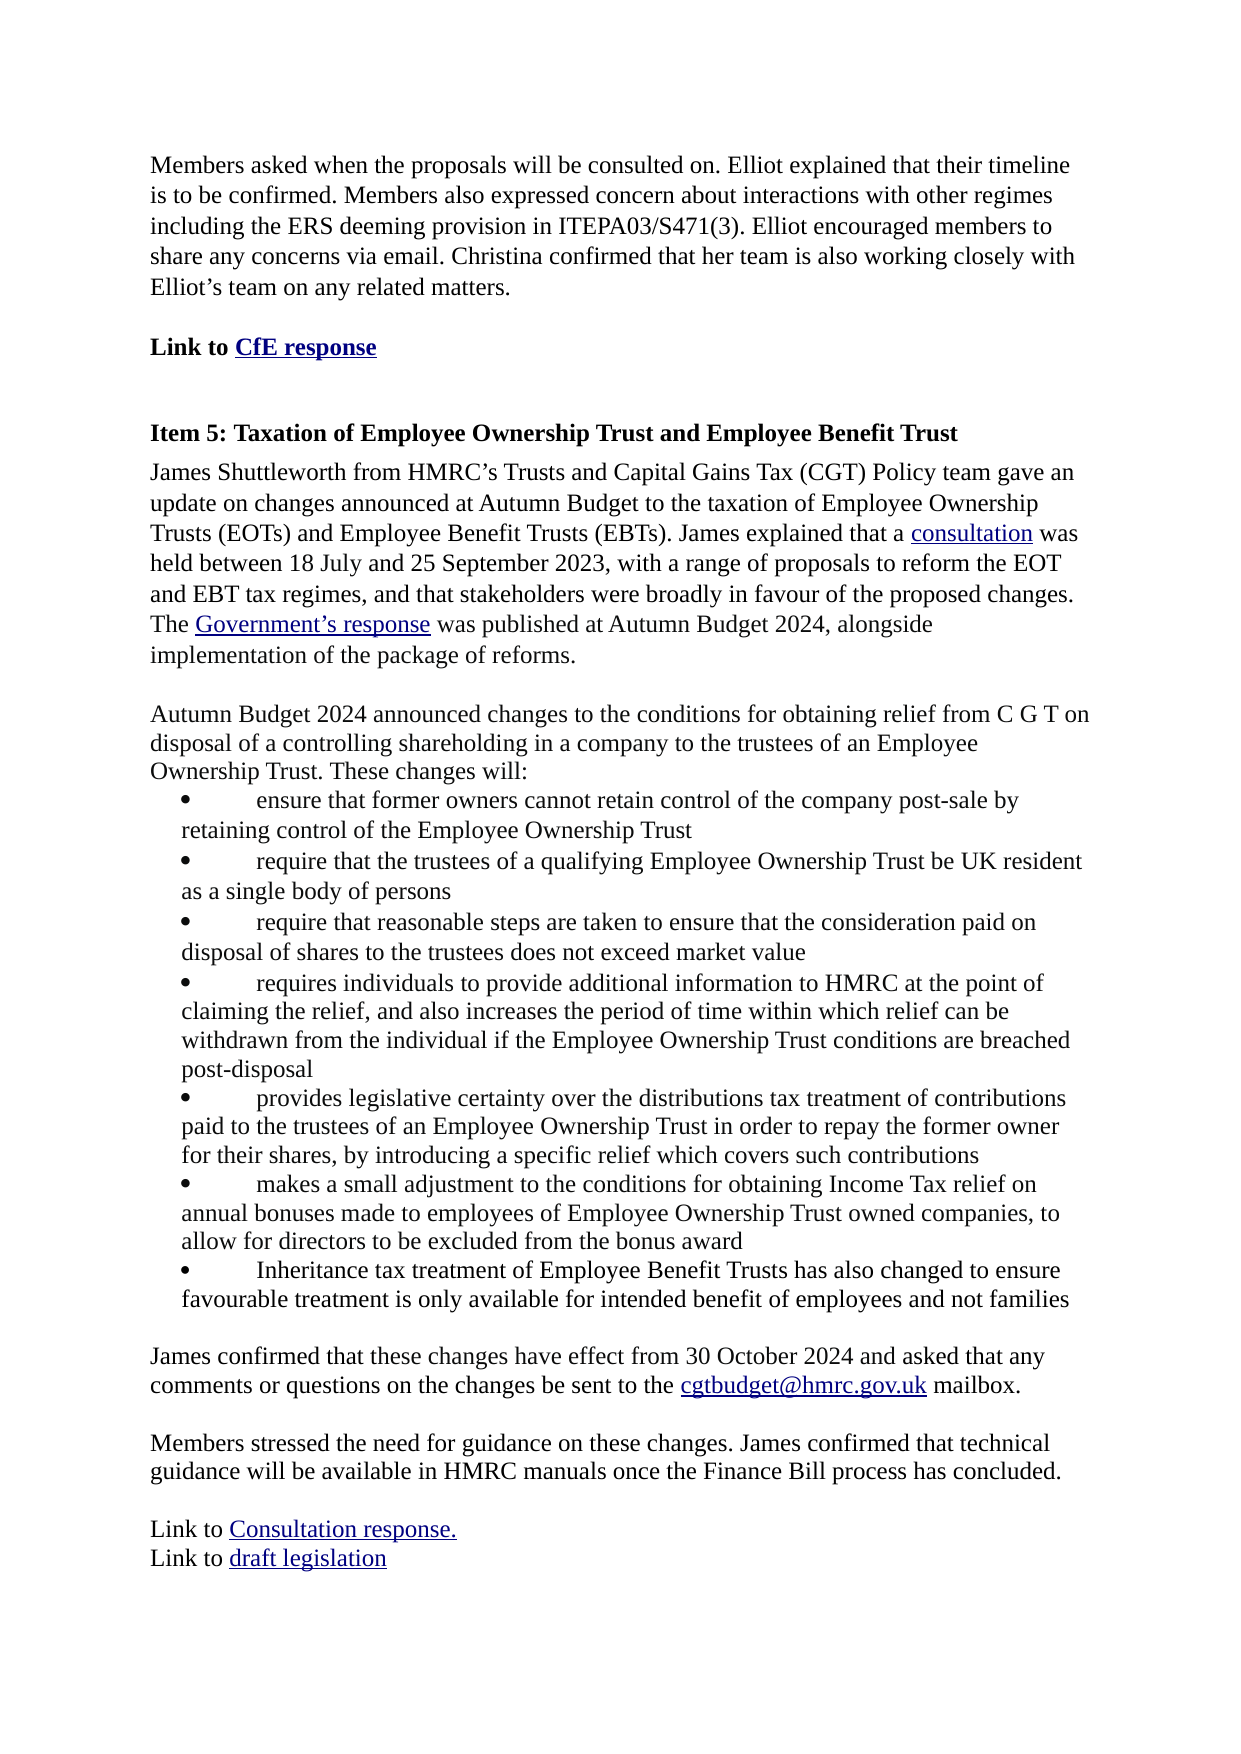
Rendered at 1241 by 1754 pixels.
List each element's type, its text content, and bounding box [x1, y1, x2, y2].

text James confirmed that these changes have effect from 30 October 2024 and asked that any comments or questions on the changes be sent to the cgtbudget@hmrc.gov.uk mailbox. [150, 1341, 1090, 1399]
list Inheritance tax treatment of Employee Benefit Trusts has also changed to ensure favourable treatment is only available for intended benefit of employees and not families [181, 1255, 1090, 1313]
list provides legislative certainty over the distributions tax treatment of contributions paid to the trustees of an Employee Ownership Trust in order to repay the former owner for their shares, by introducing a specific relief which covers such contributions [181, 1083, 1090, 1169]
text Members stressed the need for guidance on these changes. James confirmed that technical guidance will be available in HMRC manuals once the Finance Bill process has concluded. [150, 1428, 1090, 1485]
list ensure that former owners cannot retain control of the company post-sale by retaining control of the Employee Ownership Trust [181, 785, 1090, 844]
list makes a small adjustment to the conditions for obtaining Income Tax relief on annual bonuses made to employees of Employee Ownership Trust owned companies, to allow for directors to be excluded from the bonus award [181, 1169, 1090, 1255]
text Link to CfE response [150, 332, 1090, 361]
list require that the trustees of a qualifying Employee Ownership Trust be UK resident as a single body of persons [181, 846, 1090, 905]
text Link to draft legislation [150, 1543, 1090, 1571]
text Autumn Budget 2024 announced changes to the conditions for obtaining relief from C G T on disposal of a controlling shareholding in a company to the trustees of an Employee Ownership Trust. These changes will: [150, 699, 1090, 785]
list require that reasonable steps are taken to ensure that the consideration paid on disposal of shares to the trustees does not exceed market value [181, 907, 1090, 966]
text James Shuttleworth from HMRC’s Trusts and Capital Gains Tax (CGT) Policy team gave an update on changes announced at Autumn Budget to the taxation of Employee Ownership Trusts (EOTs) and Employee Benefit Trusts (EBTs). James explained that a consultation was held between 18 July and 25 September 2023, with a range of proposals to reform the EOT and EBT tax regimes, and that stakeholders were broadly in favour of the proposed changes. The Government’s response was published at Autumn Budget 2024, alongside implementation of the package of reforms. [150, 457, 1090, 668]
text Link to Consultation response. [150, 1514, 1090, 1543]
text Members asked when the proposals will be consulted on. Elliot explained that their timeline is to be confirmed. Members also expressed concern about interactions with other regimes including the ERS deeming provision in ITEPA03/S471(3). Elliot encouraged members to share any concerns via email. Christina confirmed that her team is also working closely with Elliot’s team on any related matters. [150, 150, 1090, 300]
subtitle Item 5: Taxation of Employee Ownership Trust and Employee Benefit Trust [150, 418, 1090, 447]
list requires individuals to provide additional information to HMRC at the point of claiming the relief, and also increases the period of time within which relief can be withdrawn from the individual if the Employee Ownership Trust conditions are breached post-disposal [181, 968, 1090, 1083]
